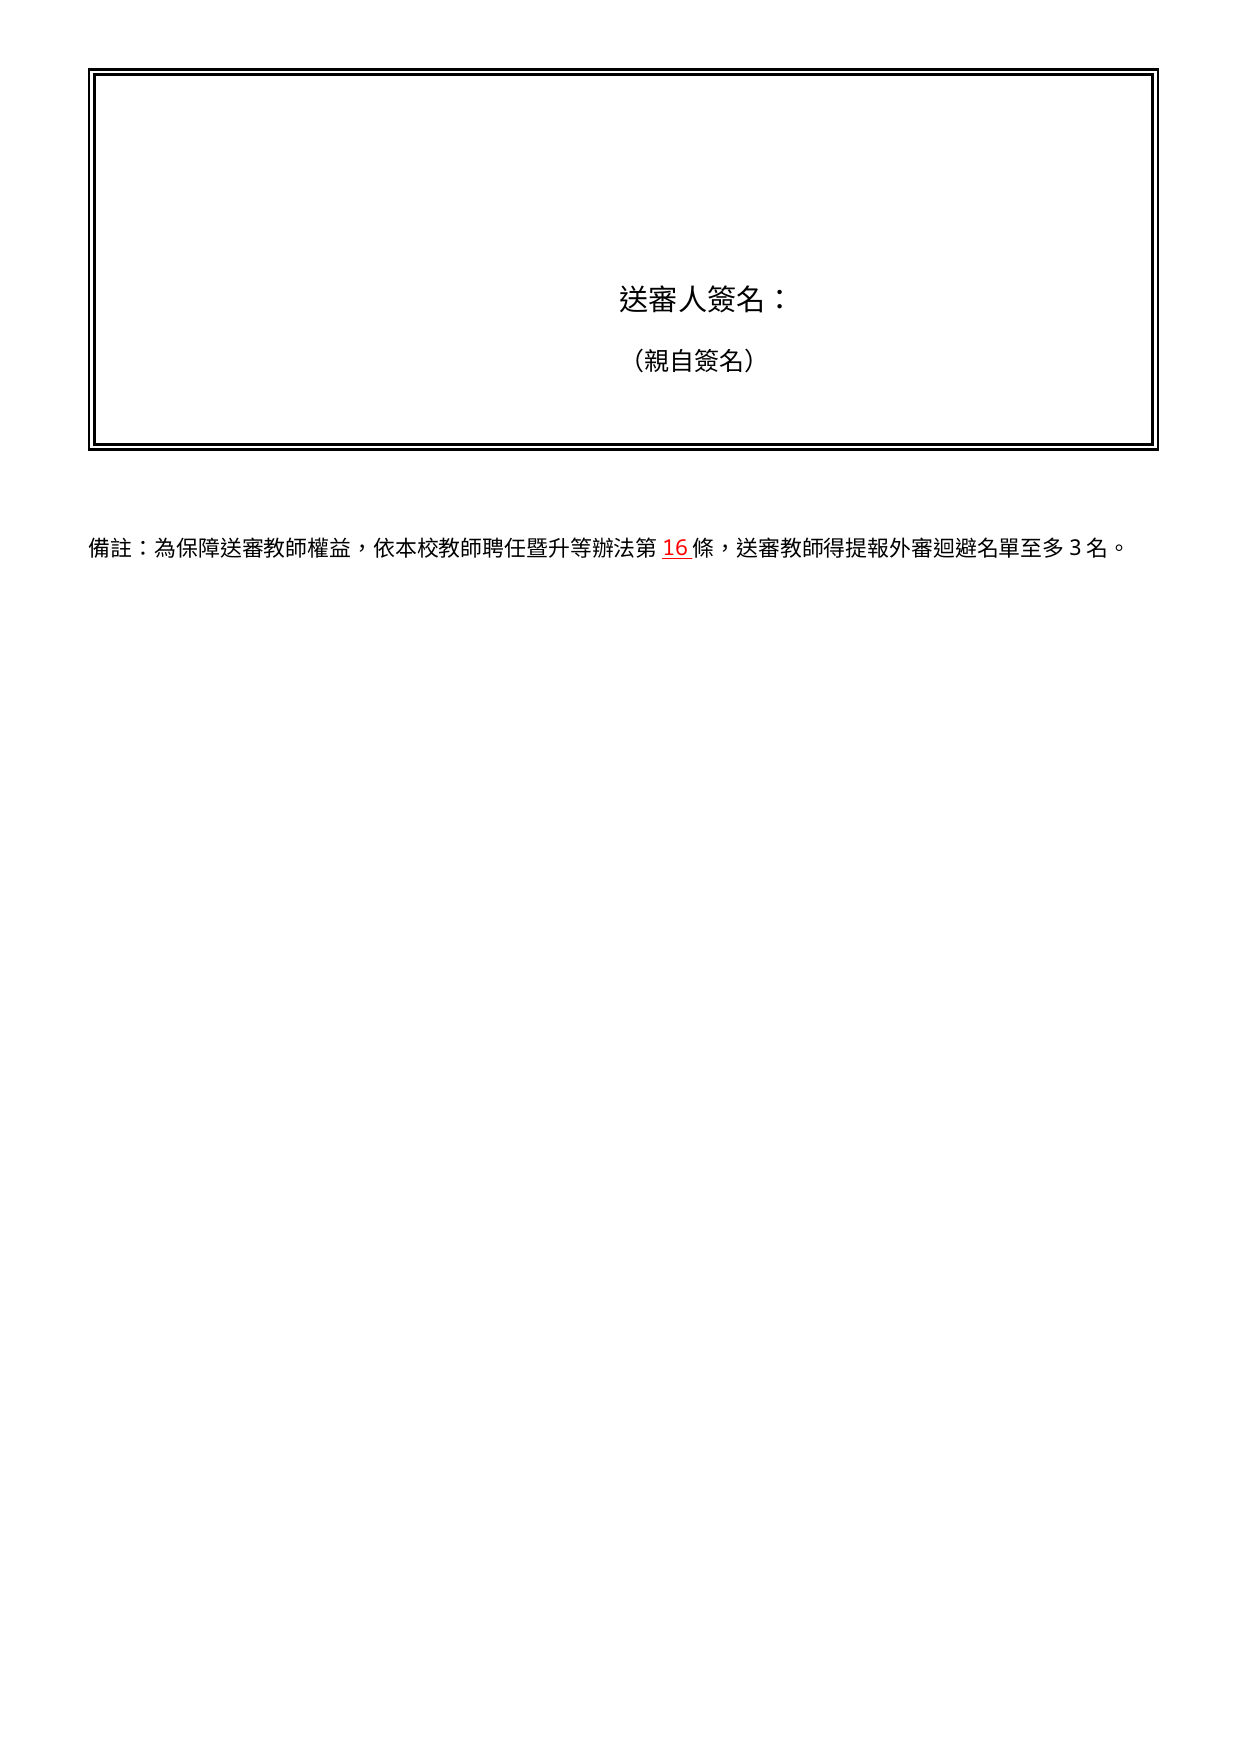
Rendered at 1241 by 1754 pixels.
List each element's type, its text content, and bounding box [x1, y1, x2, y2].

table_cell 送審人簽名： （親自簽名） [96, 76, 1151, 443]
text 備註：為保障送審教師權益，依本校教師聘任暨升等辦法第16條，送審教師得提報外審迴避名單至多3名。 [89, 506, 1152, 568]
